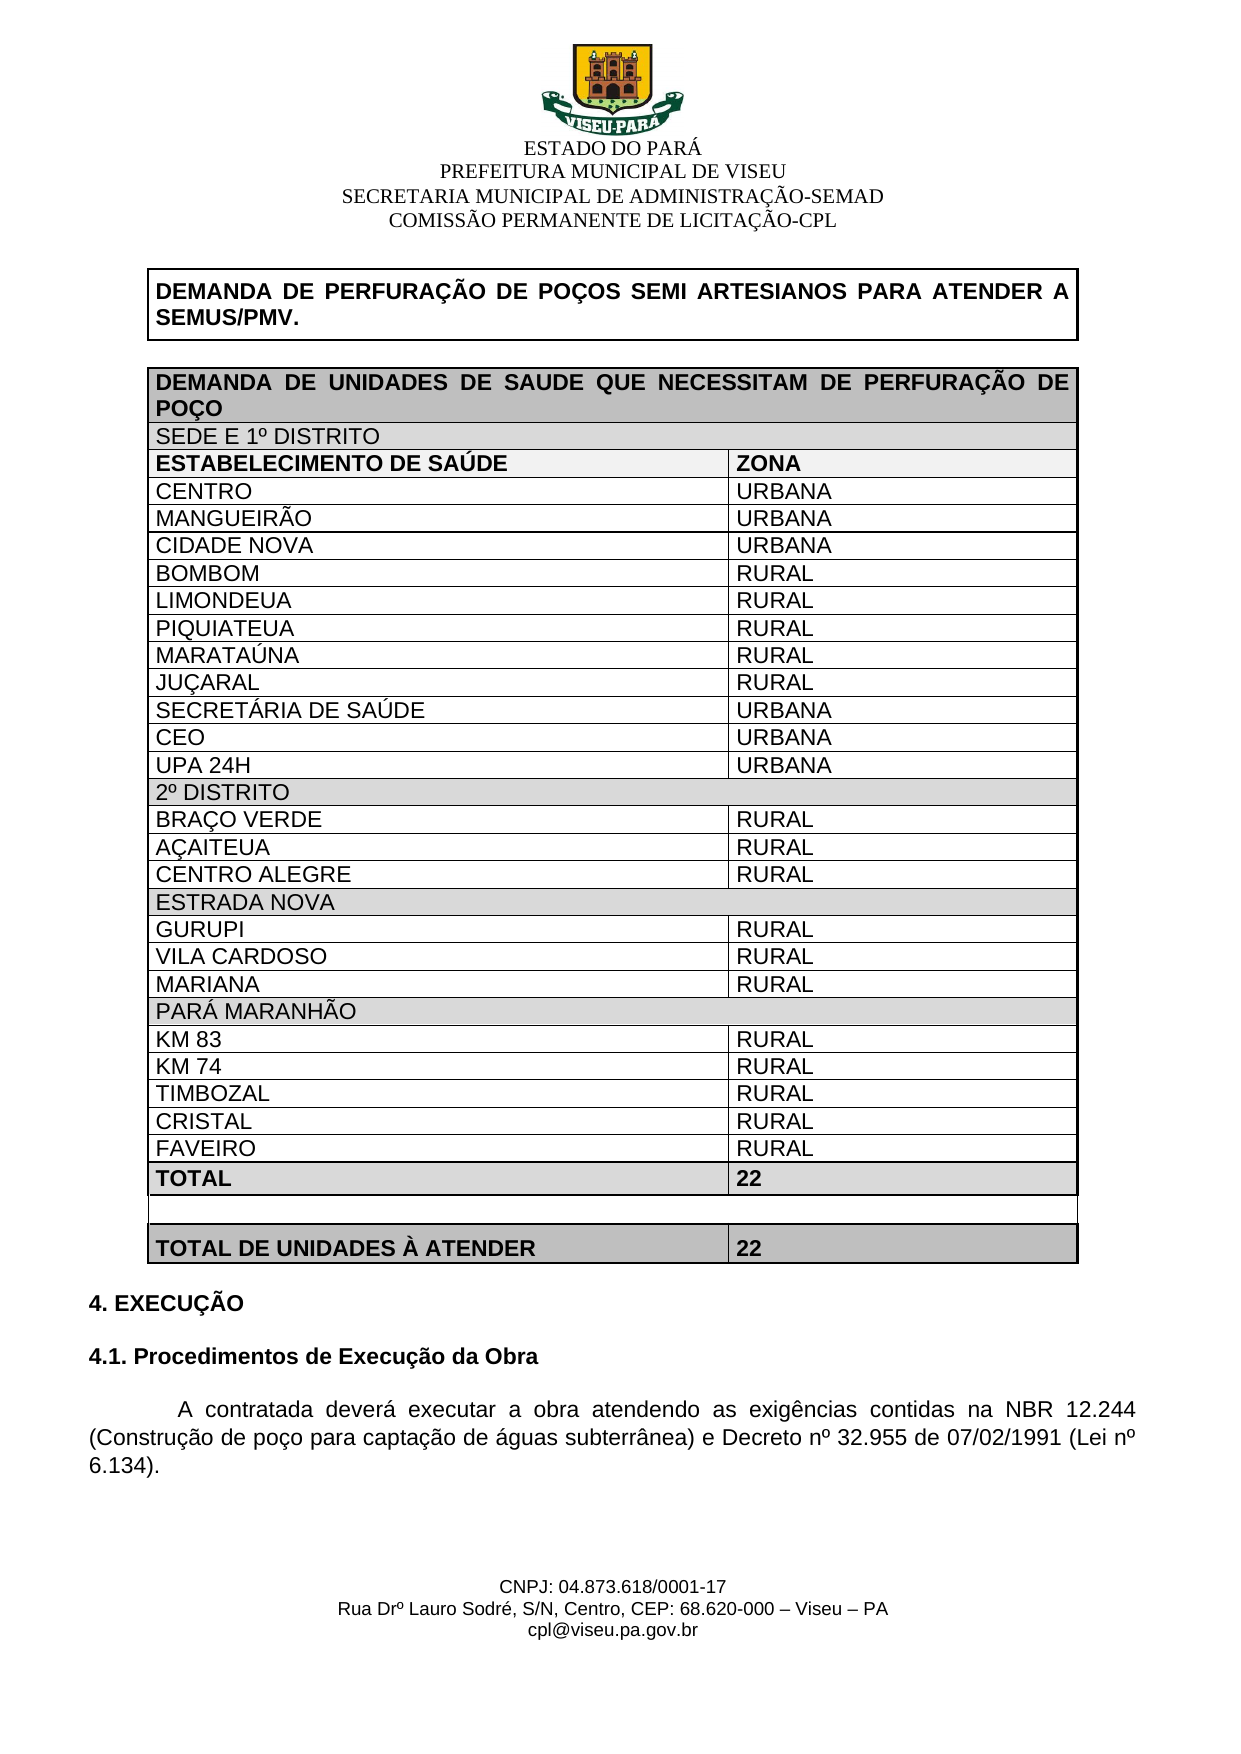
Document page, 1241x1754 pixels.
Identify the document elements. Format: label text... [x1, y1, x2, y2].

subtitle 4. EXECUÇÃO [89, 1290, 1137, 1317]
table_cell ZONA [729, 450, 1076, 477]
table_cell RURAL [729, 669, 1076, 696]
table_cell URBANA [729, 505, 1076, 531]
table_cell RURAL [729, 1135, 1076, 1161]
table_cell RURAL [729, 587, 1076, 613]
table_cell RURAL [729, 1026, 1076, 1052]
table_cell 2º DISTRITO [149, 779, 1076, 805]
table_cell MARIANA [149, 971, 728, 997]
table_cell [613, 341, 729, 367]
text A contratada deverá executar a obra atendendo as exigências contidas na NBR 12.244 (Construção de poço para captação de águas subterrânea) e Decreto nº 32.955 de 07/02/1991 (Lei nº 6.134). [89, 1396, 1137, 1478]
subtitle 4.1. Procedimentos de Execução da Obra [89, 1343, 1137, 1369]
table_cell [961, 341, 1077, 367]
table_cell 22 [729, 1163, 1076, 1194]
table_cell [729, 341, 845, 367]
table_cell RURAL [729, 806, 1076, 833]
table_cell FAVEIRO [149, 1135, 728, 1161]
table_cell GURUPI [149, 916, 728, 942]
table_cell BOMBOM [149, 560, 728, 586]
table_cell [845, 341, 961, 367]
table_cell JUÇARAL [149, 669, 728, 696]
table_cell URBANA [729, 478, 1076, 504]
table_cell KM 74 [149, 1053, 728, 1079]
table_cell URBANA [729, 724, 1076, 751]
table_cell URBANA [729, 752, 1076, 778]
table_cell PARÁ MARANHÃO [149, 998, 1076, 1024]
table_cell [149, 1195, 1077, 1223]
table_cell RURAL [729, 916, 1076, 942]
table_cell [497, 341, 613, 367]
table_cell DEMANDA DE UNIDADES DE SAUDE QUE NECESSITAM DE PERFURAÇÃO DE POÇO [149, 369, 1076, 422]
table_cell CENTRO ALEGRE [149, 861, 728, 887]
table_cell ESTABELECIMENTO DE SAÚDE [149, 450, 728, 477]
table_cell ESTRADA NOVA [149, 889, 1076, 915]
table_header DEMANDA DE PERFURAÇÃO DE POÇOS SEMI ARTESIANOS PARA ATENDER A SEMUS/PMV. [149, 270, 1076, 338]
table_cell URBANA [729, 533, 1076, 559]
table_cell CRISTAL [149, 1108, 728, 1134]
table_cell [380, 341, 497, 367]
table_cell RURAL [729, 861, 1076, 887]
table_cell BRAÇO VERDE [149, 806, 728, 833]
table_cell [264, 341, 380, 367]
table_cell PIQUIATEUA [149, 615, 728, 641]
table_cell SEDE E 1º DISTRITO [149, 423, 1076, 449]
table_cell 22 [729, 1225, 1076, 1262]
table_cell URBANA [729, 697, 1076, 723]
table_cell RURAL [729, 1053, 1076, 1079]
table_cell LIMONDEUA [149, 587, 728, 613]
table_cell UPA 24H [149, 752, 728, 778]
table_cell RURAL [729, 1080, 1076, 1107]
table_cell [148, 341, 264, 367]
table_cell TOTAL DE UNIDADES À ATENDER [149, 1224, 728, 1262]
table_cell KM 83 [149, 1026, 728, 1052]
table_cell AÇAITEUA [149, 834, 728, 860]
table_cell RURAL [729, 834, 1076, 860]
table_cell CENTRO [149, 478, 728, 504]
picture [541, 44, 685, 136]
table_cell RURAL [729, 642, 1076, 668]
table_cell SECRETÁRIA DE SAÚDE [149, 697, 728, 723]
table_cell MARATAÚNA [149, 642, 728, 668]
table_cell RURAL [729, 943, 1076, 970]
table_cell MANGUEIRÃO [149, 505, 728, 531]
table_cell TIMBOZAL [149, 1080, 728, 1107]
table_cell RURAL [729, 615, 1076, 641]
table_cell RURAL [729, 1108, 1076, 1134]
table_cell TOTAL [149, 1163, 728, 1194]
table_cell CIDADE NOVA [149, 533, 728, 559]
table_cell RURAL [729, 560, 1076, 586]
table_cell CEO [149, 724, 728, 751]
table_cell VILA CARDOSO [149, 943, 728, 970]
table_cell RURAL [729, 971, 1076, 997]
